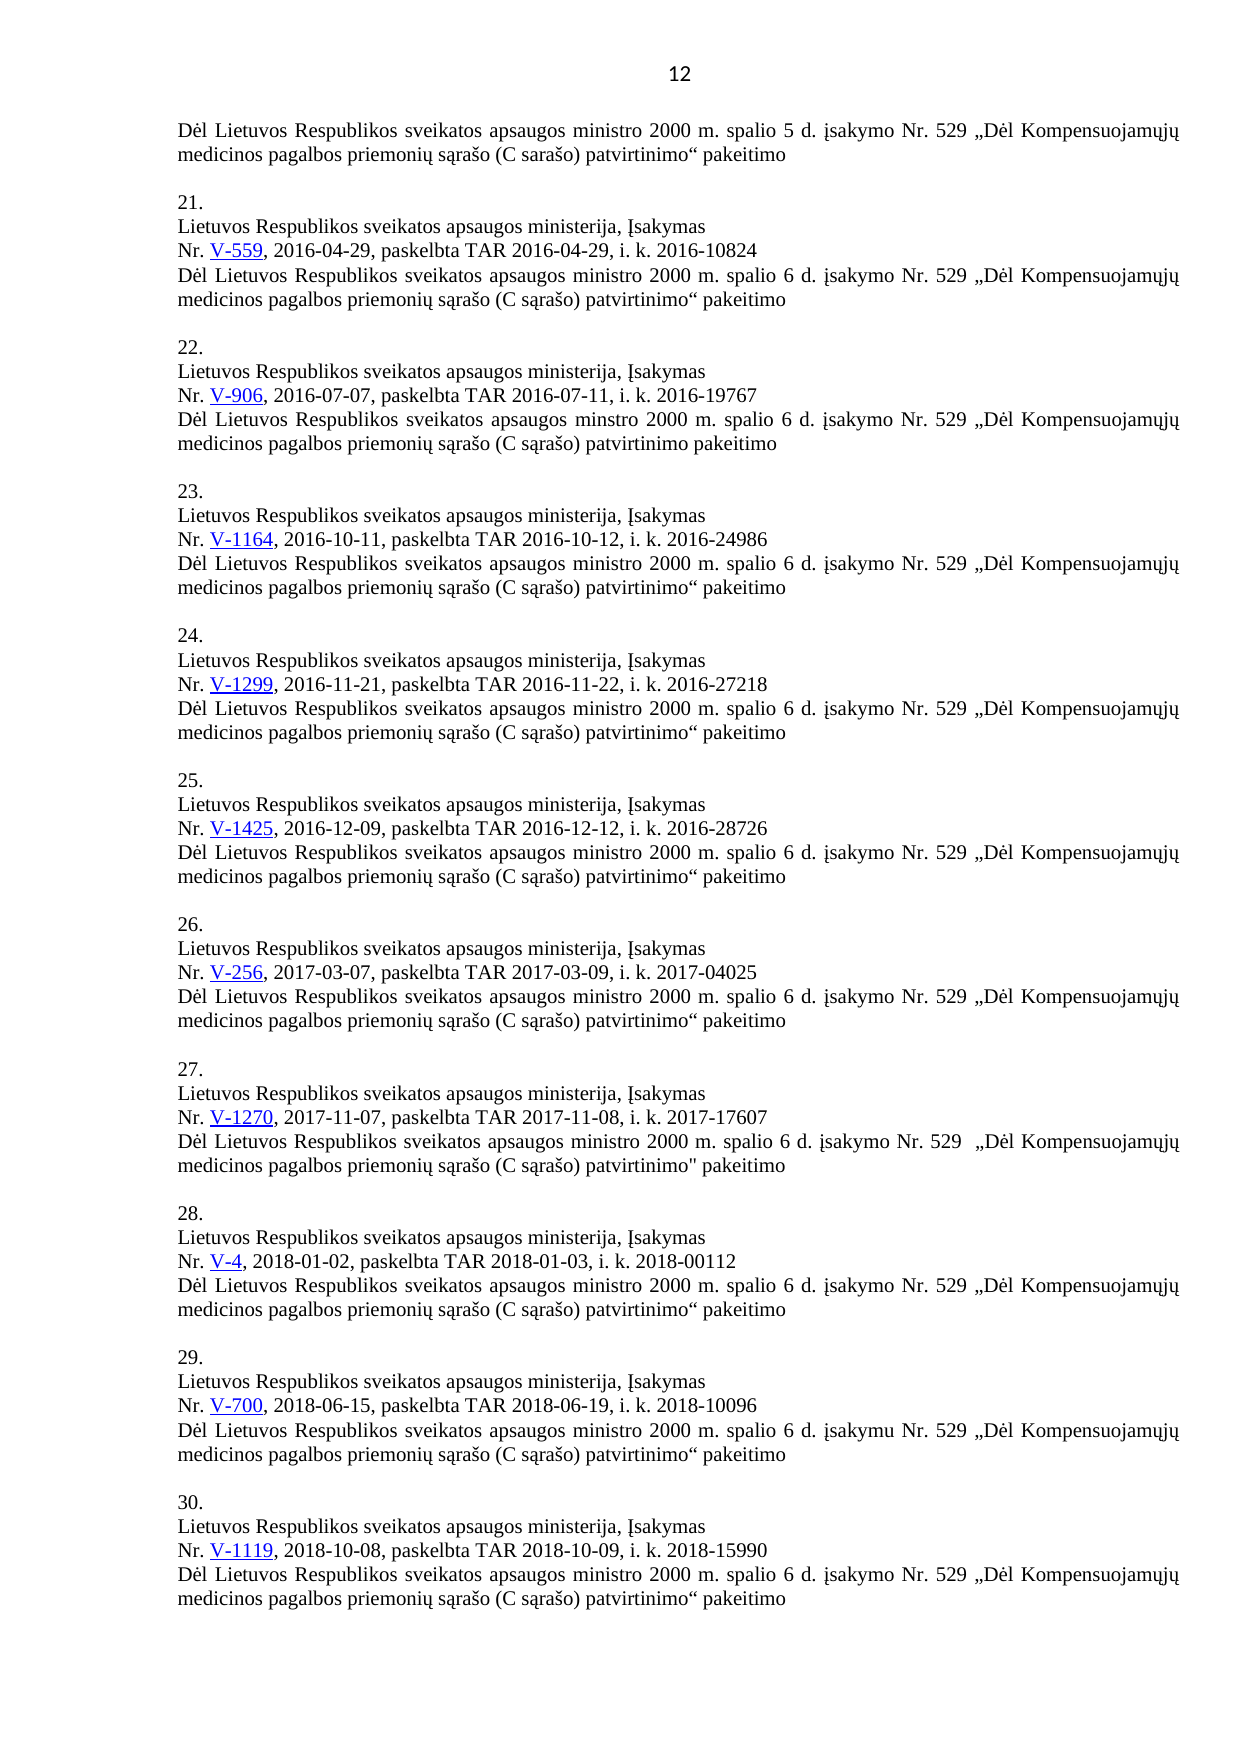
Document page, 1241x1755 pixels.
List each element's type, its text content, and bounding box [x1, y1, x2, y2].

text Lietuvos Respublikos sveikatos apsaugos ministerija, Įsakymas [177, 792, 1181, 816]
text 28. [177, 1201, 1181, 1225]
text 25. [177, 768, 1181, 792]
text 24. [177, 623, 1181, 647]
text 22. [177, 335, 1181, 359]
text Lietuvos Respublikos sveikatos apsaugos ministerija, Įsakymas [177, 1081, 1181, 1105]
text Nr. V-4, 2018-01-02, paskelbta TAR 2018-01-03, i. k. 2018-00112 [177, 1249, 1181, 1273]
text 29. [177, 1345, 1181, 1369]
text Nr. V-1299, 2016-11-21, paskelbta TAR 2016-11-22, i. k. 2016-27218 [177, 672, 1181, 696]
text Dėl Lietuvos Respublikos sveikatos apsaugos ministro 2000 m. spalio 5 d. įsakymo Nr. 529 „Dėl Kompensuojamųjų medicinos pagalbos priemonių sąrašo (C sarašo) patvirtinimo“ pakeitimo [177, 118, 1181, 166]
text Nr. V-1270, 2017-11-07, paskelbta TAR 2017-11-08, i. k. 2017-17607 [177, 1105, 1181, 1129]
text Dėl Lietuvos Respublikos sveikatos apsaugos ministro 2000 m. spalio 6 d. įsakymo Nr. 529 „Dėl Kompensuojamųjų medicinos pagalbos priemonių sąrašo (C sąrašo) patvirtinimo" pakeitimo [177, 1129, 1181, 1177]
text Lietuvos Respublikos sveikatos apsaugos ministerija, Įsakymas [177, 1369, 1181, 1393]
text Dėl Lietuvos Respublikos sveikatos apsaugos ministro 2000 m. spalio 6 d. įsakymo Nr. 529 „Dėl Kompensuojamųjų medicinos pagalbos priemonių sąrašo (C sąrašo) patvirtinimo“ pakeitimo [177, 840, 1181, 888]
text 27. [177, 1057, 1181, 1081]
text Lietuvos Respublikos sveikatos apsaugos ministerija, Įsakymas [177, 503, 1181, 527]
text Lietuvos Respublikos sveikatos apsaugos ministerija, Įsakymas [177, 1514, 1181, 1538]
text Nr. V-559, 2016-04-29, paskelbta TAR 2016-04-29, i. k. 2016-10824 [177, 238, 1181, 262]
text 30. [177, 1490, 1181, 1514]
text 21. [177, 190, 1181, 214]
text Dėl Lietuvos Respublikos sveikatos apsaugos ministro 2000 m. spalio 6 d. įsakymo Nr. 529 „Dėl Kompensuojamųjų medicinos pagalbos priemonių sąrašo (C sąrašo) patvirtinimo“ pakeitimo [177, 1273, 1181, 1321]
text Lietuvos Respublikos sveikatos apsaugos ministerija, Įsakymas [177, 359, 1181, 383]
text Lietuvos Respublikos sveikatos apsaugos ministerija, Įsakymas [177, 647, 1181, 672]
text Nr. V-256, 2017-03-07, paskelbta TAR 2017-03-09, i. k. 2017-04025 [177, 960, 1181, 984]
text Dėl Lietuvos Respublikos sveikatos apsaugos ministro 2000 m. spalio 6 d. įsakymu Nr. 529 „Dėl Kompensuojamųjų medicinos pagalbos priemonių sąrašo (C sąrašo) patvirtinimo“ pakeitimo [177, 1417, 1181, 1466]
text Dėl Lietuvos Respublikos sveikatos apsaugos ministro 2000 m. spalio 6 d. įsakymo Nr. 529 „Dėl Kompensuojamųjų medicinos pagalbos priemonių sąrašo (C sąrašo) patvirtinimo“ pakeitimo [177, 1562, 1181, 1610]
text Dėl Lietuvos Respublikos sveikatos apsaugos ministro 2000 m. spalio 6 d. įsakymo Nr. 529 „Dėl Kompensuojamųjų medicinos pagalbos priemonių sąrašo (C sąrašo) patvirtinimo“ pakeitimo [177, 696, 1181, 744]
text Dėl Lietuvos Respublikos sveikatos apsaugos minstro 2000 m. spalio 6 d. įsakymo Nr. 529 „Dėl Kompensuojamųjų medicinos pagalbos priemonių sąrašo (C sąrašo) patvirtinimo pakeitimo [177, 407, 1181, 455]
text 26. [177, 912, 1181, 936]
text Dėl Lietuvos Respublikos sveikatos apsaugos ministro 2000 m. spalio 6 d. įsakymo Nr. 529 „Dėl Kompensuojamųjų medicinos pagalbos priemonių sąrašo (C sąrašo) patvirtinimo“ pakeitimo [177, 551, 1181, 599]
text Nr. V-1119, 2018-10-08, paskelbta TAR 2018-10-09, i. k. 2018-15990 [177, 1538, 1181, 1562]
text Dėl Lietuvos Respublikos sveikatos apsaugos ministro 2000 m. spalio 6 d. įsakymo Nr. 529 „Dėl Kompensuojamųjų medicinos pagalbos priemonių sąrašo (C sąrašo) patvirtinimo“ pakeitimo [177, 984, 1181, 1032]
text Nr. V-1425, 2016-12-09, paskelbta TAR 2016-12-12, i. k. 2016-28726 [177, 816, 1181, 840]
text Dėl Lietuvos Respublikos sveikatos apsaugos ministro 2000 m. spalio 6 d. įsakymo Nr. 529 „Dėl Kompensuojamųjų medicinos pagalbos priemonių sąrašo (C sąrašo) patvirtinimo“ pakeitimo [177, 262, 1181, 311]
text Nr. V-906, 2016-07-07, paskelbta TAR 2016-07-11, i. k. 2016-19767 [177, 383, 1181, 407]
text 23. [177, 479, 1181, 503]
text Lietuvos Respublikos sveikatos apsaugos ministerija, Įsakymas [177, 214, 1181, 238]
text Lietuvos Respublikos sveikatos apsaugos ministerija, Įsakymas [177, 1225, 1181, 1249]
text Nr. V-1164, 2016-10-11, paskelbta TAR 2016-10-12, i. k. 2016-24986 [177, 527, 1181, 551]
text Lietuvos Respublikos sveikatos apsaugos ministerija, Įsakymas [177, 936, 1181, 960]
text Nr. V-700, 2018-06-15, paskelbta TAR 2018-06-19, i. k. 2018-10096 [177, 1393, 1181, 1417]
